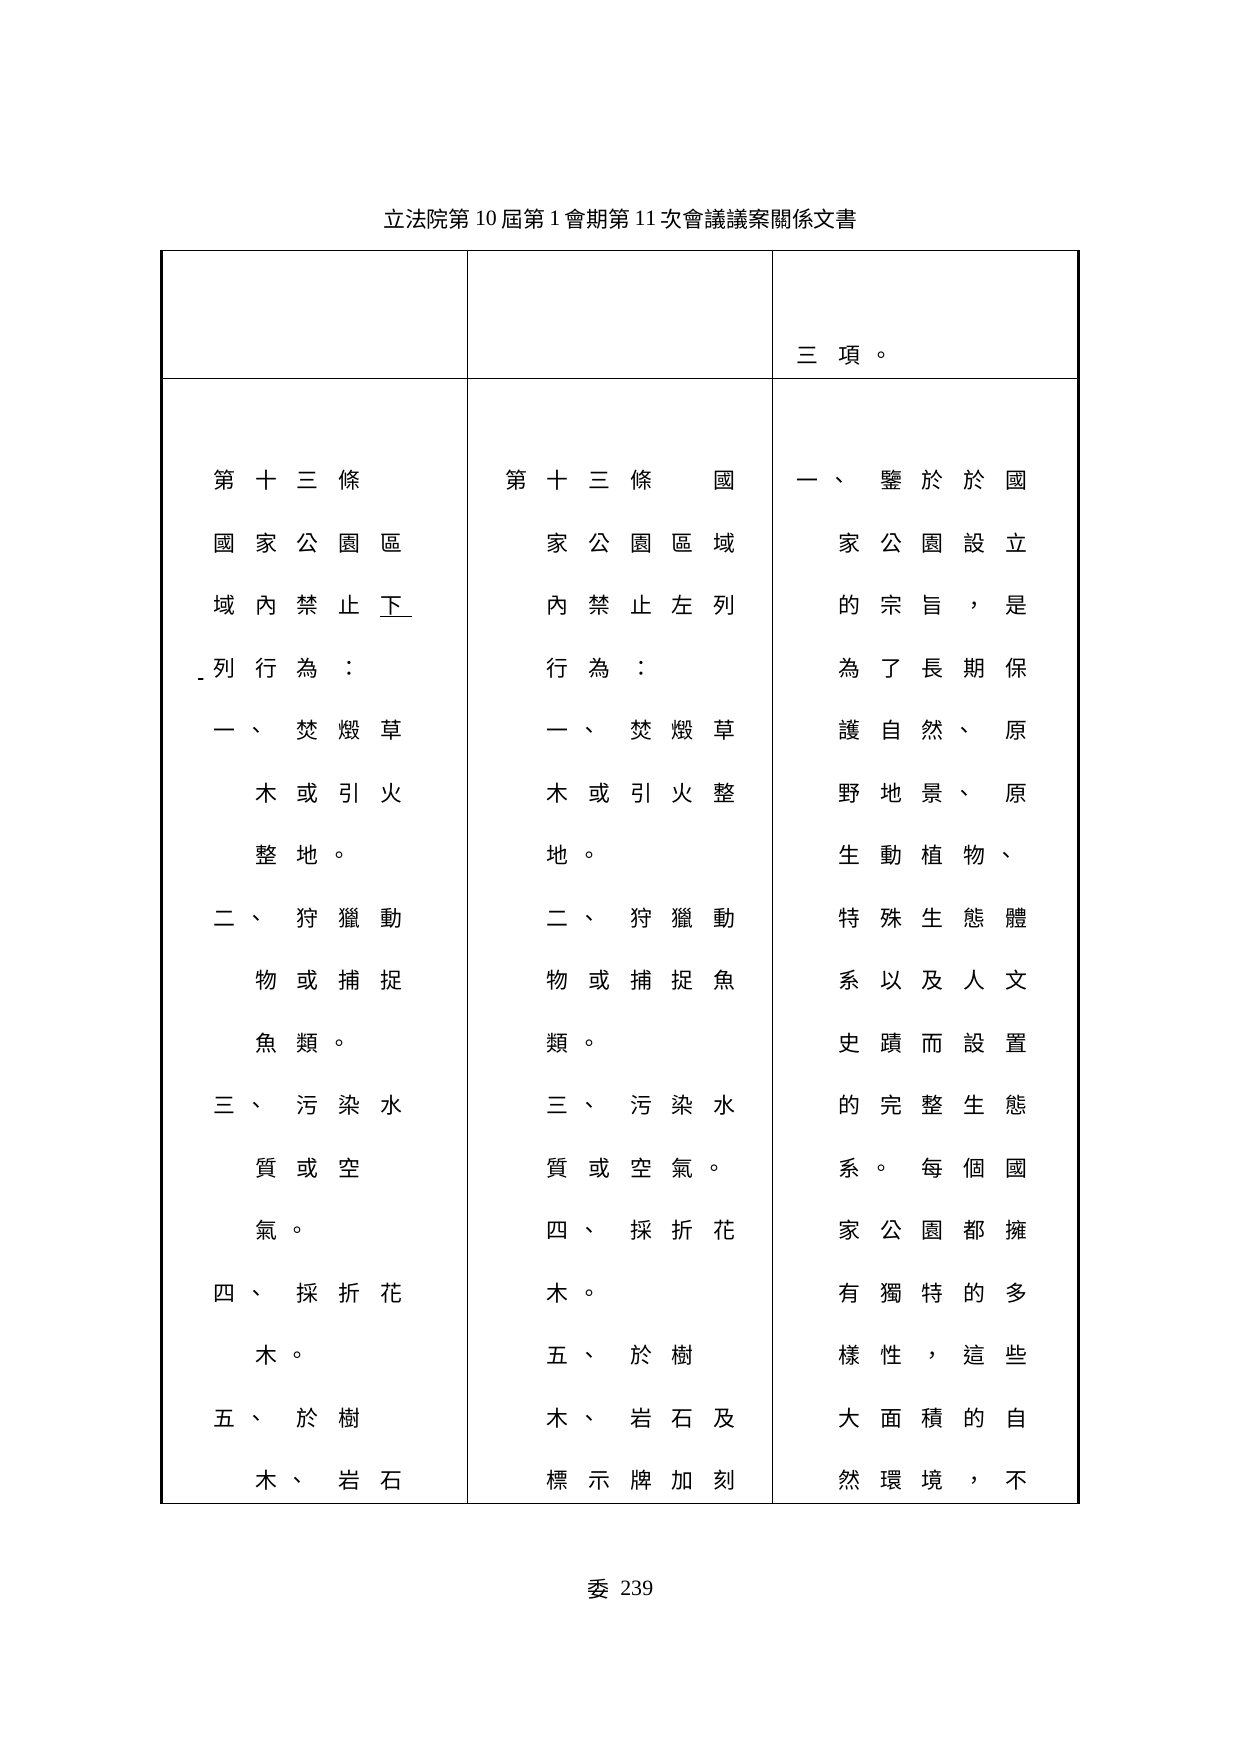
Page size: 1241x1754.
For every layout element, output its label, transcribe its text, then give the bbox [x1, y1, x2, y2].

table_cell 第十三條 國家公園區域內禁止下列行為： 一、焚燬草木或引火整地。 二、狩獵動物或捕捉魚類。 三、污染水質或空氣。 四、採折花木。 五、於樹木、岩石 [163, 379, 467, 1503]
table_cell [163, 251, 467, 378]
table_cell [468, 251, 772, 378]
table_cell 三項。 [773, 251, 1077, 378]
table_cell 一、鑒於於國家公園設立的宗旨，是為了長期保護自然、原野地景、原生動植物、特殊生態體系以及人文史蹟而設置的完整生態系。每個國家公園都擁有獨特的多樣性，這些大面積的自然環境，不 [773, 379, 1077, 1503]
table_cell 第十三條 國家公園區域內禁止左列行為： 一、焚燬草木或引火整地。 二、狩獵動物或捕捉魚類。 三、污染水質或空氣。 四、採折花木。 五、於樹木、岩石及標示牌加刻 [468, 379, 772, 1503]
